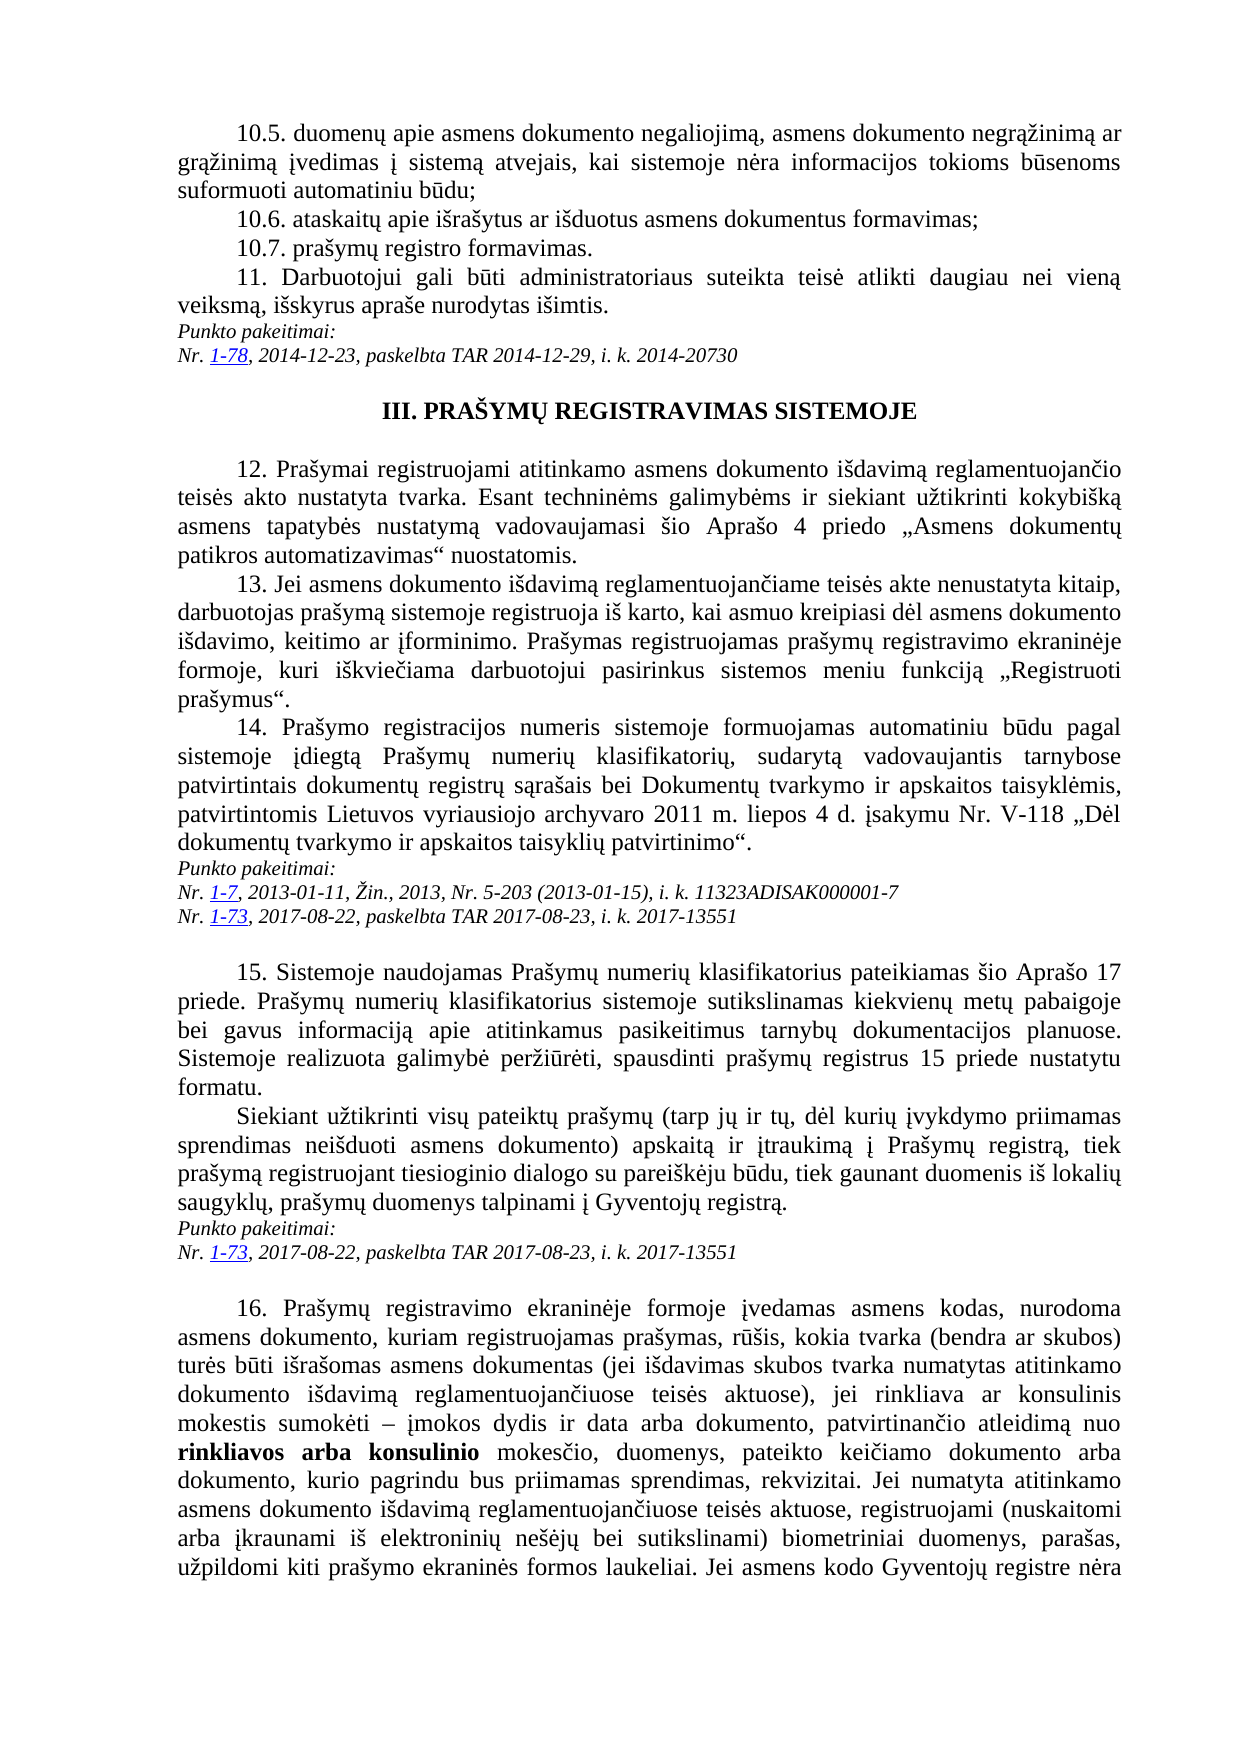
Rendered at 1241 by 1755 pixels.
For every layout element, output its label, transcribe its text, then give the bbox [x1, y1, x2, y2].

text Siekiant užtikrinti visų pateiktų prašymų (tarp jų ir tų, dėl kurių įvykdymo priimamas sprendimas neišduoti asmens dokumento) apskaitą ir įtraukimą į Prašymų registrą, tiek prašymą registruojant tiesioginio dialogo su pareiškėju būdu, tiek gaunant duomenis iš lokalių saugyklų, prašymų duomenys talpinami į Gyventojų registrą. [177, 1101, 1122, 1216]
text Nr. 1-7, 2013-01-11, Žin., 2013, Nr. 5-203 (2013-01-15), i. k. 11323ADISAK000001-7 [177, 880, 1122, 904]
text 10.7. prašymų registro formavimas. [177, 233, 1122, 262]
text Punkto pakeitimai: [177, 1216, 1122, 1240]
text 10.6. ataskaitų apie išrašytus ar išduotus asmens dokumentus formavimas; [177, 204, 1122, 233]
text Nr. 1-73, 2017-08-22, paskelbta TAR 2017-08-23, i. k. 2017-13551 [177, 904, 1122, 928]
text III. PRAŠYMŲ REGISTRAVIMAS SISTEMOJE [177, 396, 1122, 425]
text 12. Prašymai registruojami atitinkamo asmens dokumento išdavimą reglamentuojančio teisės akto nustatyta tvarka. Esant techninėms galimybėms ir siekiant užtikrinti kokybišką asmens tapatybės nustatymą vadovaujamasi šio Aprašo 4 priedo „Asmens dokumentų patikros automatizavimas“ nuostatomis. [177, 454, 1122, 569]
text 16. Prašymų registravimo ekraninėje formoje įvedamas asmens kodas, nurodoma asmens dokumento, kuriam registruojamas prašymas, rūšis, kokia tvarka (bendra ar skubos) turės būti išrašomas asmens dokumentas (jei išdavimas skubos tvarka numatytas atitinkamo dokumento išdavimą reglamentuojančiuose teisės aktuose), jei rinkliava ar konsulinis mokestis sumokėti – įmokos dydis ir data arba dokumento, patvirtinančio atleidimą nuo rinkliavos arba konsulinio mokesčio, duomenys, pateikto keičiamo dokumento arba dokumento, kurio pagrindu bus priimamas sprendimas, rekvizitai. Jei numatyta atitinkamo asmens dokumento išdavimą reglamentuojančiuose teisės aktuose, registruojami (nuskaitomi arba įkraunami iš elektroninių nešėjų bei sutikslinami) biometriniai duomenys, parašas, užpildomi kiti prašymo ekraninės formos laukeliai. Jei asmens kodo Gyventojų registre nėra [177, 1293, 1122, 1580]
text Punkto pakeitimai: [177, 319, 1122, 343]
text 10.5. duomenų apie asmens dokumento negaliojimą, asmens dokumento negrąžinimą ar grąžinimą įvedimas į sistemą atvejais, kai sistemoje nėra informacijos tokioms būsenoms suformuoti automatiniu būdu; [177, 118, 1122, 204]
text Nr. 1-73, 2017-08-22, paskelbta TAR 2017-08-23, i. k. 2017-13551 [177, 1240, 1122, 1264]
text Nr. 1-78, 2014-12-23, paskelbta TAR 2014-12-29, i. k. 2014-20730 [177, 343, 1122, 367]
text 15. Sistemoje naudojamas Prašymų numerių klasifikatorius pateikiamas šio Aprašo 17 priede. Prašymų numerių klasifikatorius sistemoje sutikslinamas kiekvienų metų pabaigoje bei gavus informaciją apie atitinkamus pasikeitimus tarnybų dokumentacijos planuose. Sistemoje realizuota galimybė peržiūrėti, spausdinti prašymų registrus 15 priede nustatytu formatu. [177, 957, 1122, 1101]
text 14. Prašymo registracijos numeris sistemoje formuojamas automatiniu būdu pagal sistemoje įdiegtą Prašymų numerių klasifikatorių, sudarytą vadovaujantis tarnybose patvirtintais dokumentų registrų sąrašais bei Dokumentų tvarkymo ir apskaitos taisyklėmis, patvirtintomis Lietuvos vyriausiojo archyvaro 2011 m. liepos 4 d. įsakymu Nr. V-118 „Dėl dokumentų tvarkymo ir apskaitos taisyklių patvirtinimo“. [177, 712, 1122, 856]
text 13. Jei asmens dokumento išdavimą reglamentuojančiame teisės akte nenustatyta kitaip, darbuotojas prašymą sistemoje registruoja iš karto, kai asmuo kreipiasi dėl asmens dokumento išdavimo, keitimo ar įforminimo. Prašymas registruojamas prašymų registravimo ekraninėje formoje, kuri iškviečiama darbuotojui pasirinkus sistemos meniu funkciją „Registruoti prašymus“. [177, 569, 1122, 712]
text 11. Darbuotojui gali būti administratoriaus suteikta teisė atlikti daugiau nei vieną veiksmą, išskyrus apraše nurodytas išimtis. [177, 262, 1122, 319]
text Punkto pakeitimai: [177, 856, 1122, 880]
